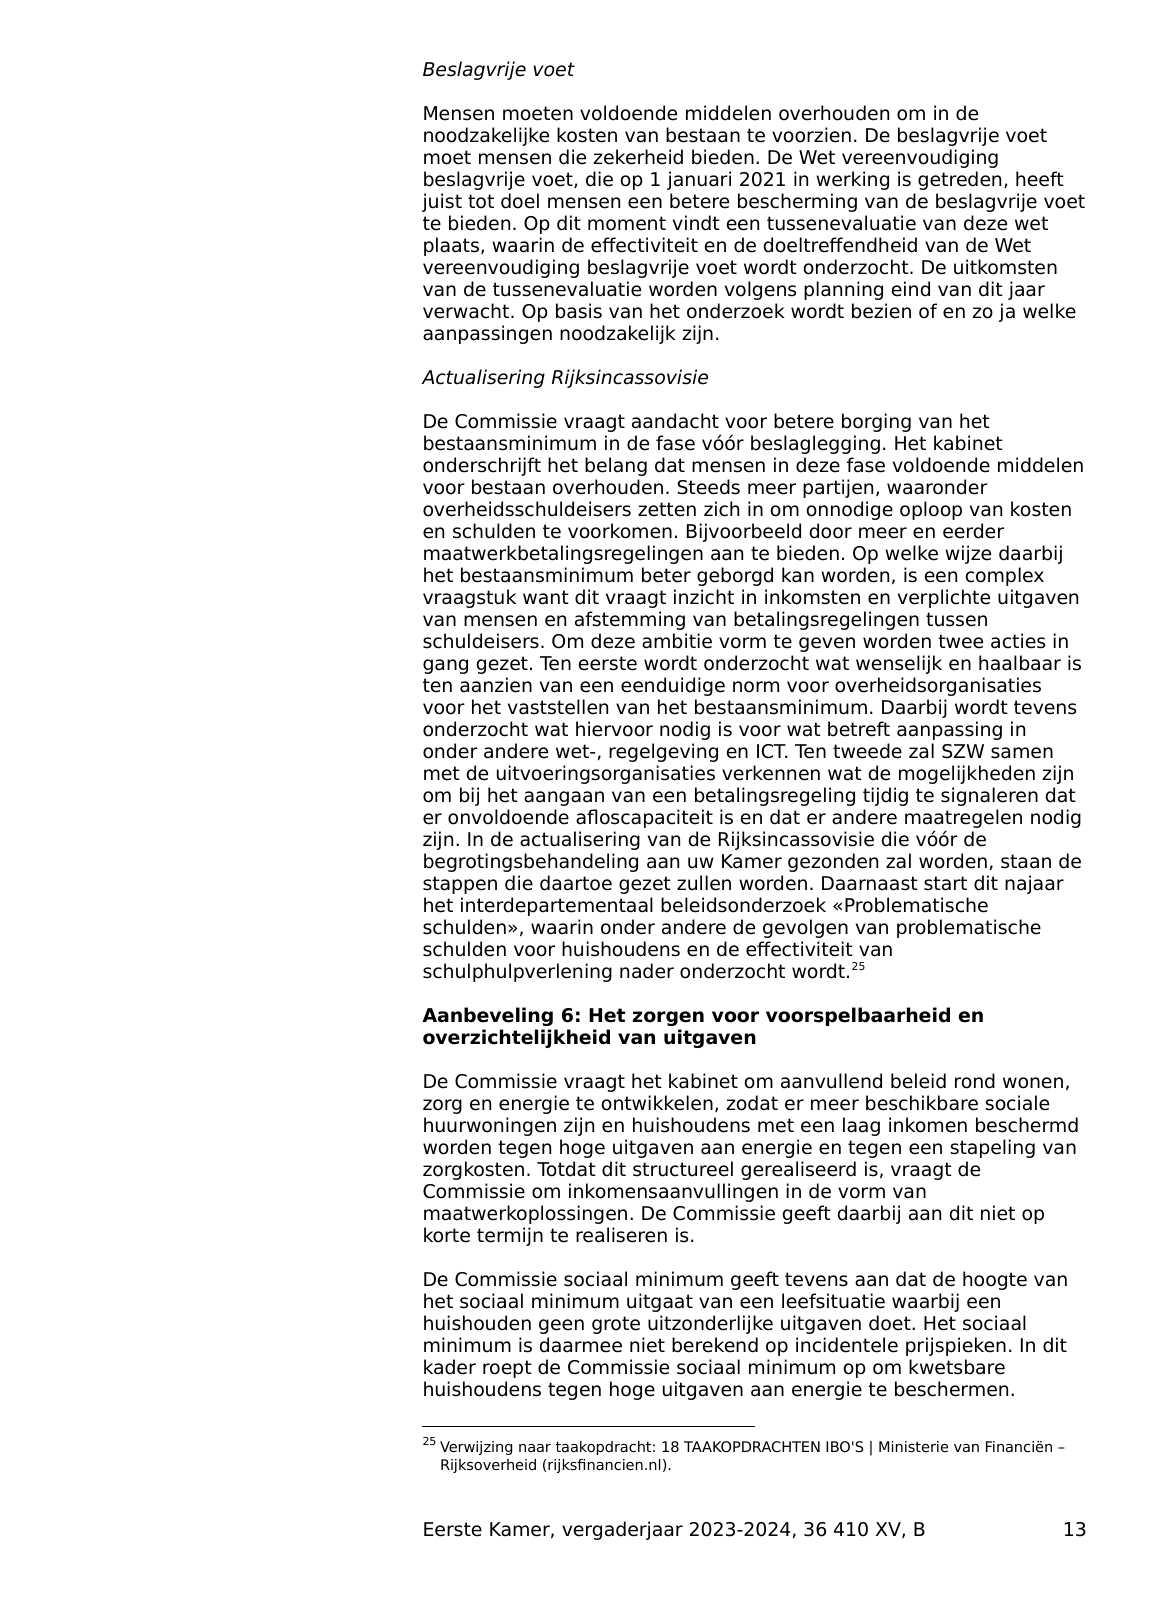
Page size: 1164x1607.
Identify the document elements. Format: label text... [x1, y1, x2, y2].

subtitle Beslagvrije voet [422, 59, 1087, 81]
text Verwijzing naar taakopdracht: 18 TAAKOPDRACHTEN IBO'S | Ministerie van Financiën – Rijksoverheid (rijksfinancien.nl). [422, 1435, 1087, 1474]
text De Commissie sociaal minimum geeft tevens aan dat de hoogte van het sociaal minimum uitgaat van een leefsituatie waarbij een huishouden geen grote uitzonderlijke uitgaven doet. Het sociaal minimum is daarmee niet berekend op incidentele prijspieken. In dit kader roept de Commissie sociaal minimum op om kwetsbare huishoudens tegen hoge uitgaven aan energie te beschermen. [422, 1269, 1087, 1401]
text De Commissie vraagt het kabinet om aanvullend beleid rond wonen, zorg en energie te ontwikkelen, zodat er meer beschikbare sociale huurwoningen zijn en huishoudens met een laag inkomen beschermd worden tegen hoge uitgaven aan energie en tegen een stapeling van zorgkosten. Totdat dit structureel gerealiseerd is, vraagt de Commissie om inkomensaanvullingen in de vorm van maatwerkoplossingen. De Commissie geeft daarbij aan dit niet op korte termijn te realiseren is. [422, 1071, 1087, 1247]
subtitle Aanbeveling 6: Het zorgen voor voorspelbaarheid en overzichtelijkheid van uitgaven [422, 1005, 1087, 1049]
text De Commissie vraagt aandacht voor betere borging van het bestaansminimum in de fase vóór beslaglegging. Het kabinet onderschrijft het belang dat mensen in deze fase voldoende middelen voor bestaan overhouden. Steeds meer partijen, waaronder overheidsschuldeisers zetten zich in om onnodige oploop van kosten en schulden te voorkomen. Bijvoorbeeld door meer en eerder maatwerkbetalingsregelingen aan te bieden. Op welke wijze daarbij het bestaansminimum beter geborgd kan worden, is een complex vraagstuk want dit vraagt inzicht in inkomsten en verplichte uitgaven van mensen en afstemming van betalingsregelingen tussen schuldeisers. Om deze ambitie vorm te geven worden twee acties in gang gezet. Ten eerste wordt onderzocht wat wenselijk en haalbaar is ten aanzien van een eenduidige norm voor overheidsorganisaties voor het vaststellen van het bestaansminimum. Daarbij wordt tevens onderzocht wat hiervoor nodig is voor wat betreft aanpassing in onder andere wet-, regelgeving en ICT. Ten tweede zal SZW samen met de uitvoeringsorganisaties verkennen wat de mogelijkheden zijn om bij het aangaan van een betalingsregeling tijdig te signaleren dat er onvoldoende afloscapaciteit is en dat er andere maatregelen nodig zijn. In de actualisering van de Rijksincassovisie die vóór de begrotingsbehandeling aan uw Kamer gezonden zal worden, staan de stappen die daartoe gezet zullen worden. Daarnaast start dit najaar het interdepartementaal beleidsonderzoek «Problematische schulden», waarin onder andere de gevolgen van problematische schulden voor huishoudens en de effectiviteit van schulphulpverlening nader onderzocht wordt. [422, 411, 1087, 983]
subtitle Actualisering Rijksincassovisie [422, 367, 1087, 389]
text Mensen moeten voldoende middelen overhouden om in de noodzakelijke kosten van bestaan te voorzien. De beslagvrije voet moet mensen die zekerheid bieden. De Wet vereenvoudiging beslagvrije voet, die op 1 januari 2021 in werking is getreden, heeft juist tot doel mensen een betere bescherming van de beslagvrije voet te bieden. Op dit moment vindt een tussenevaluatie van deze wet plaats, waarin de effectiviteit en de doeltreffendheid van de Wet vereenvoudiging beslagvrije voet wordt onderzocht. De uitkomsten van de tussenevaluatie worden volgens planning eind van dit jaar verwacht. Op basis van het onderzoek wordt bezien of en zo ja welke aanpassingen noodzakelijk zijn. [422, 103, 1087, 345]
